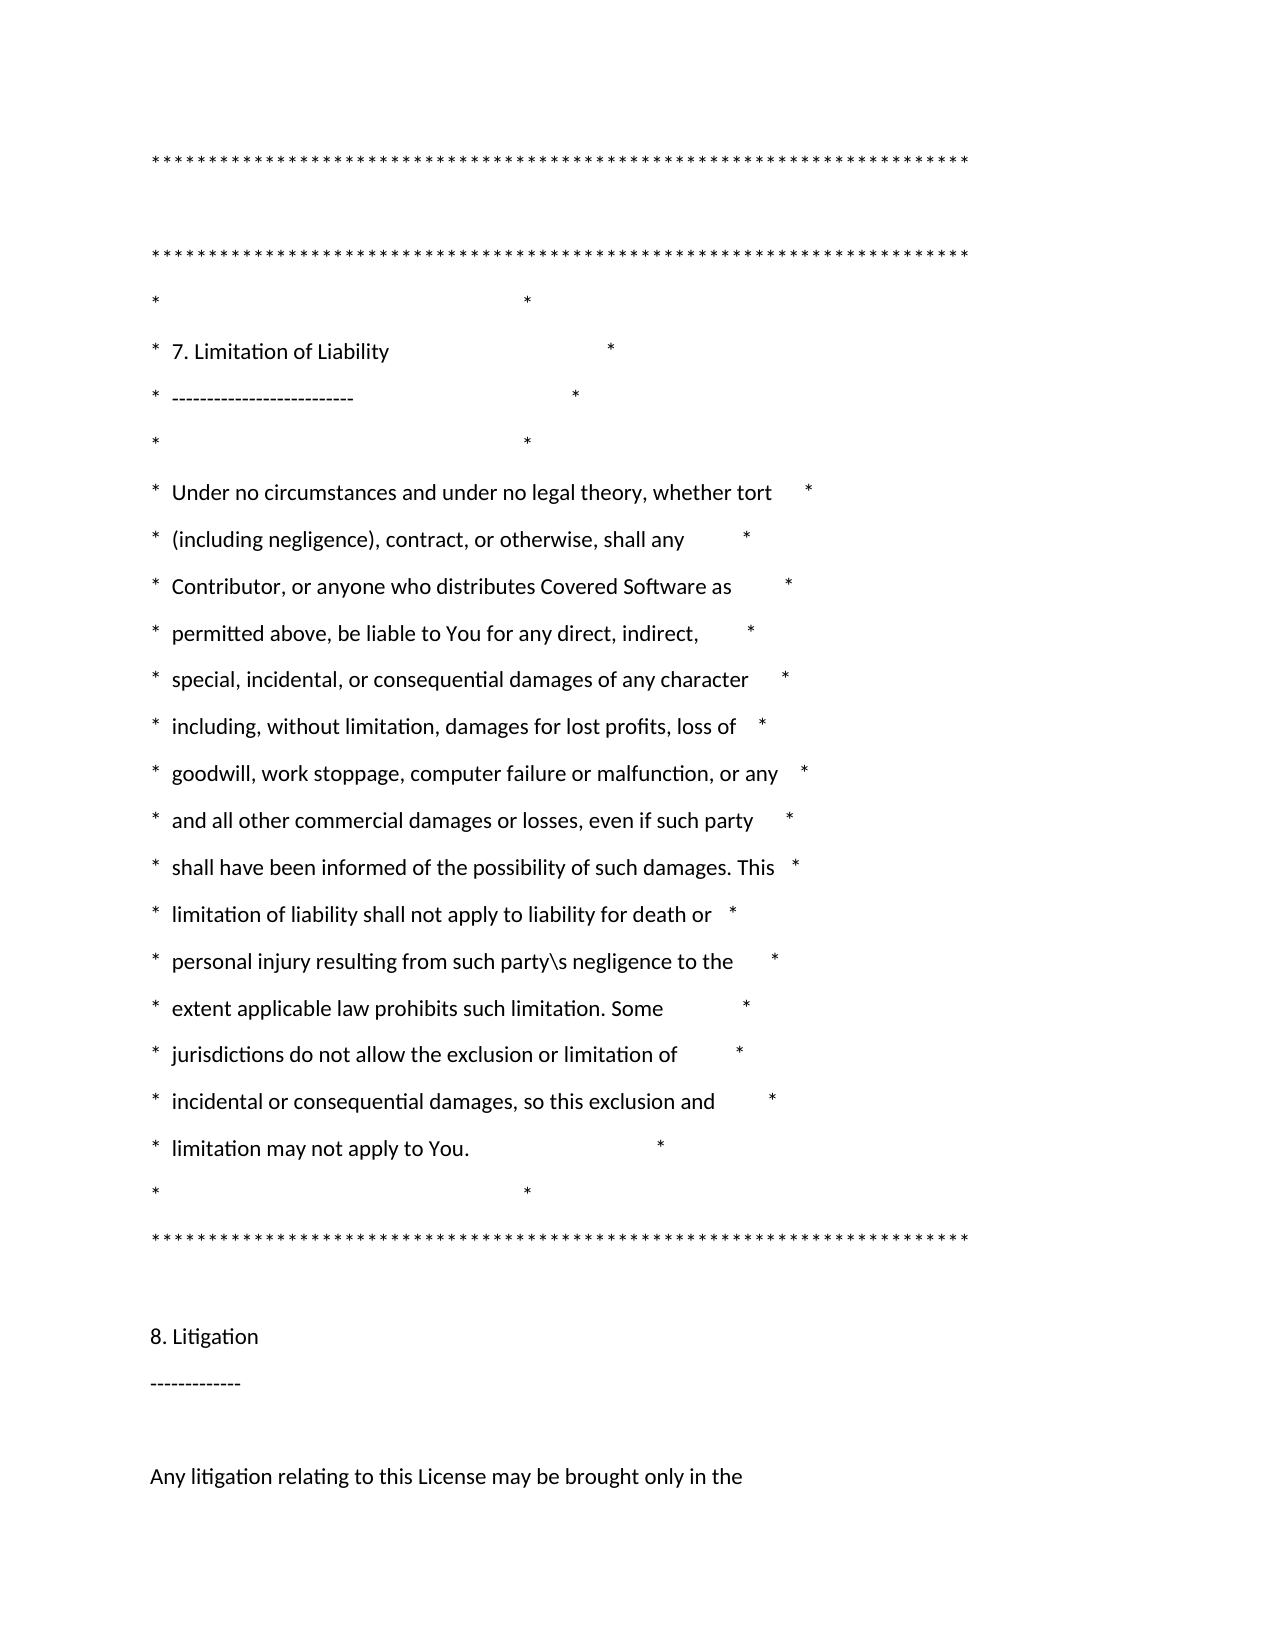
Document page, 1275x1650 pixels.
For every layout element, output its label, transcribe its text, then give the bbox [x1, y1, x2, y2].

text Any litigation relating to this License may be brought only in the [150, 1462, 1125, 1491]
text * Contributor, or anyone who distributes Covered Software as * [150, 572, 1125, 600]
text * jurisdictions do not allow the exclusion or limitation of * [150, 1041, 1125, 1069]
text * limitation may not apply to You. * [150, 1134, 1125, 1162]
text * * [150, 431, 1125, 459]
text * extent applicable law prohibits such limitation. Some * [150, 994, 1125, 1022]
text * 7. Limitation of Liability * [150, 337, 1125, 366]
text ************************************************************************ [150, 1228, 1125, 1256]
text * special, incidental, or consequential damages of any character * [150, 666, 1125, 694]
text * * [150, 1181, 1125, 1209]
text * shall have been informed of the possibility of such damages. This * [150, 853, 1125, 881]
text * -------------------------- * [150, 384, 1125, 412]
text * limitation of liability shall not apply to liability for death or * [150, 900, 1125, 928]
text * goodwill, work stoppage, computer failure or malfunction, or any * [150, 759, 1125, 787]
text ************************************************************************ [150, 150, 1125, 178]
text * * [150, 291, 1125, 319]
text * including, without limitation, damages for lost profits, loss of * [150, 712, 1125, 741]
text * and all other commercial damages or losses, even if such party * [150, 806, 1125, 834]
text ------------- [150, 1369, 1125, 1397]
text * Under no circumstances and under no legal theory, whether tort * [150, 478, 1125, 506]
text * incidental or consequential damages, so this exclusion and * [150, 1087, 1125, 1116]
text * personal injury resulting from such party\s negligence to the * [150, 947, 1125, 975]
text * permitted above, be liable to You for any direct, indirect, * [150, 619, 1125, 647]
text 8. Litigation [150, 1322, 1125, 1350]
text ************************************************************************ [150, 244, 1125, 272]
text * (including negligence), contract, or otherwise, shall any * [150, 525, 1125, 553]
